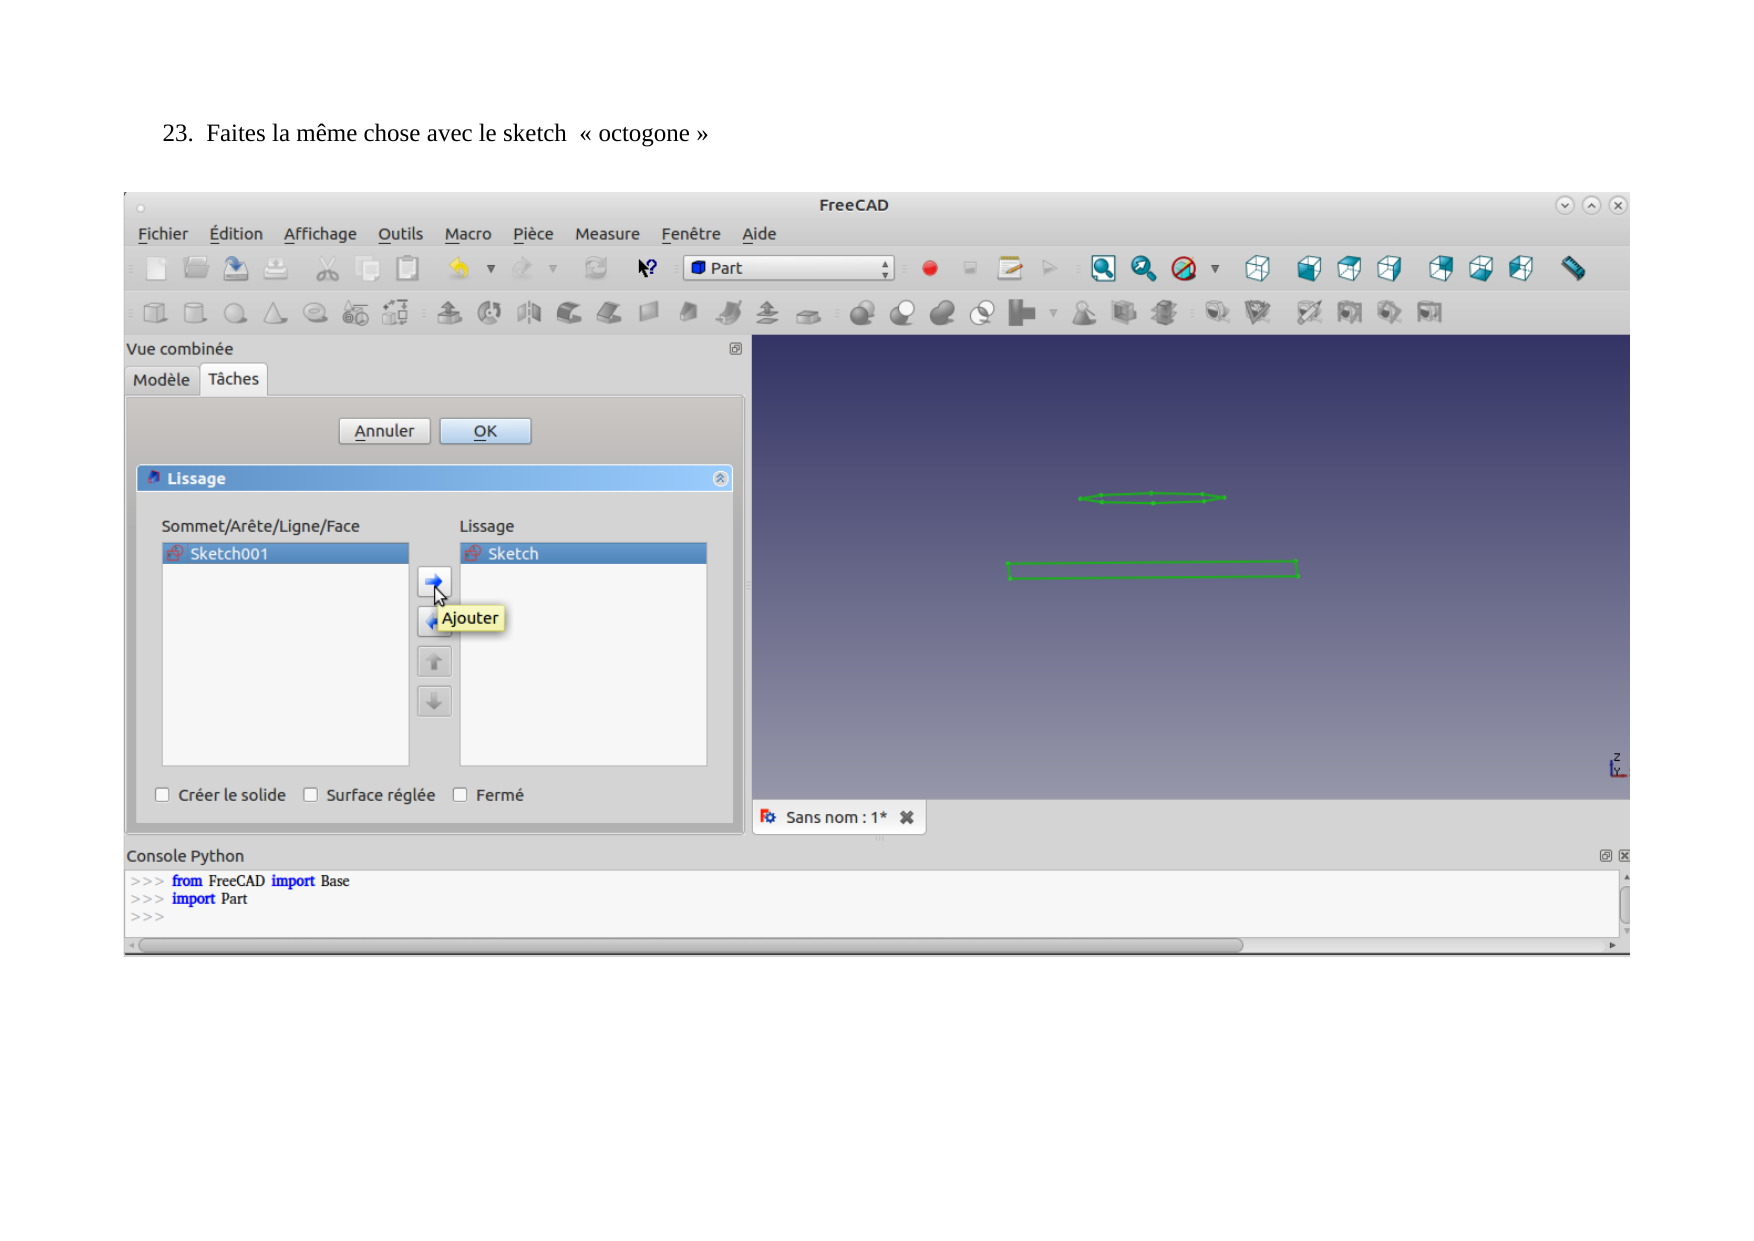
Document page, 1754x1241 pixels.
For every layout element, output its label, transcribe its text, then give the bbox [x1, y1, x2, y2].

picture [123, 192, 1630, 957]
list Faites la même chose avec le sketch « octogone » [162, 118, 1636, 147]
table_header [118, 187, 1636, 991]
